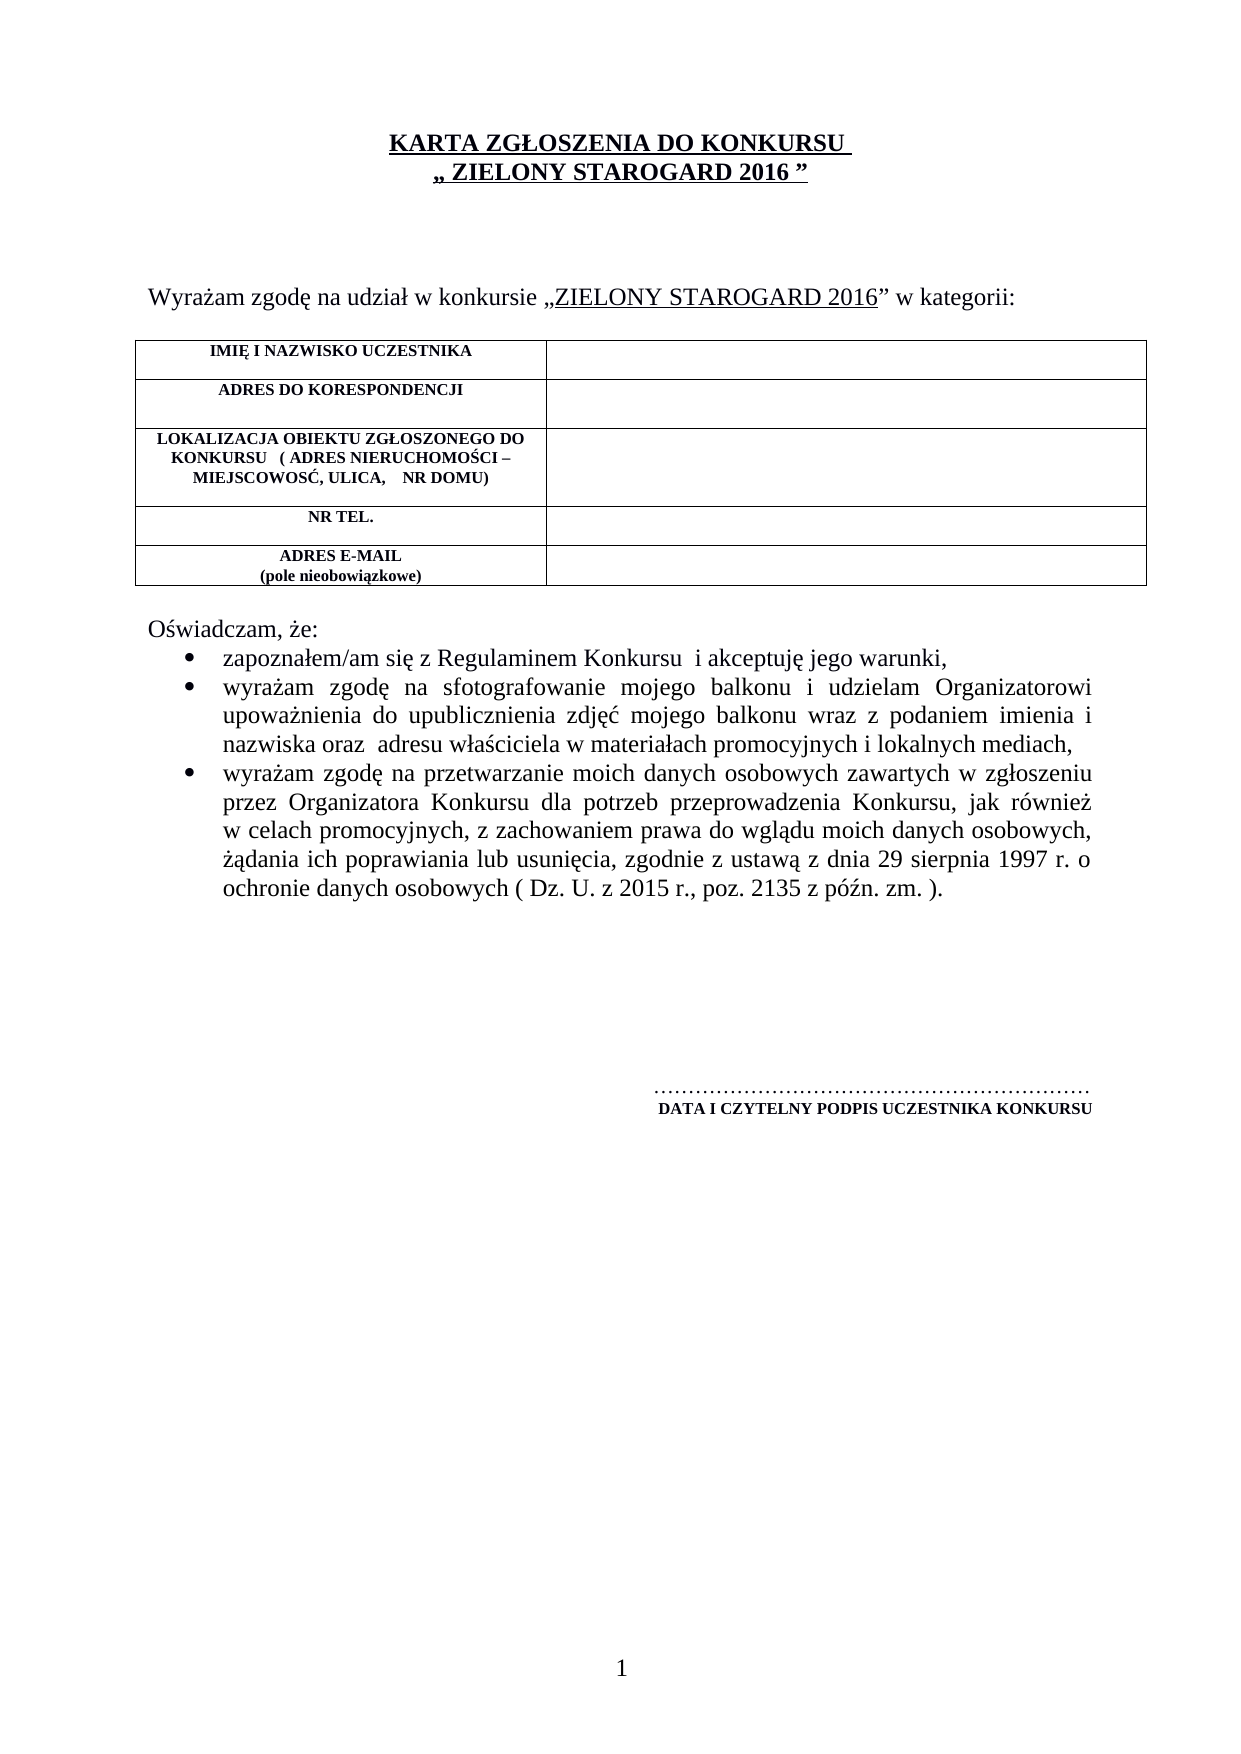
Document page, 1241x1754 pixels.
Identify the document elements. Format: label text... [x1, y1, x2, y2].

table_header IMIĘ I NAZWISKO UCZESTNIKA [136, 341, 546, 379]
table_cell NR TEL. [136, 507, 546, 545]
list wyrażam zgodę na sfotografowanie mojego balkonu i udzielam Organizatorowi upoważnienia do upublicznienia zdjęć mojego balkonu wraz z podaniem imienia i nazwiska oraz adresu właściciela w materiałach promocyjnych i lokalnych mediach, [185, 672, 1093, 758]
text Wyrażam zgodę na udział w konkursie „ZIELONY STAROGARD 2016” w kategorii: [148, 282, 1093, 311]
list wyrażam zgodę na przetwarzanie moich danych osobowych zawartych w zgłoszeniu przez Organizatora Konkursu dla potrzeb przeprowadzenia Konkursu, jak również w celach promocyjnych, z zachowaniem prawa do wglądu moich danych osobowych, żądania ich poprawiania lub usunięcia, zgodnie z ustawą z dnia 29 sierpnia 1997 r. o ochronie danych osobowych ( Dz. U. z 2015 r., poz. 2135 z późn. zm. ). [185, 758, 1093, 902]
text ……………………………………………………… [148, 1074, 1093, 1098]
list zapoznałem/am się z Regulaminem Konkursu i akceptuję jego warunki, [185, 643, 1093, 672]
table_header [547, 341, 1146, 379]
table_cell [547, 507, 1146, 545]
table_cell ADRES E-MAIL (pole nieobowiązkowe) [136, 546, 546, 584]
text Oświadczam, że: [148, 614, 1093, 643]
table_cell ADRES DO KORESPONDENCJI [136, 380, 546, 428]
text „ ZIELONY STAROGARD 2016 ” [148, 157, 1093, 186]
table_cell [547, 380, 1146, 428]
table_cell [547, 546, 1146, 584]
text KARTA ZGŁOSZENIA DO KONKURSU [148, 128, 1093, 157]
text DATA I CZYTELNY PODPIS UCZESTNIKA KONKURSU [148, 1098, 1093, 1118]
table_cell [547, 429, 1146, 506]
table_cell LOKALIZACJA OBIEKTU ZGŁOSZONEGO DO KONKURSU ( ADRES NIERUCHOMOŚCI – MIEJSCOWOSĆ, ULICA, NR DOMU) [136, 429, 546, 506]
